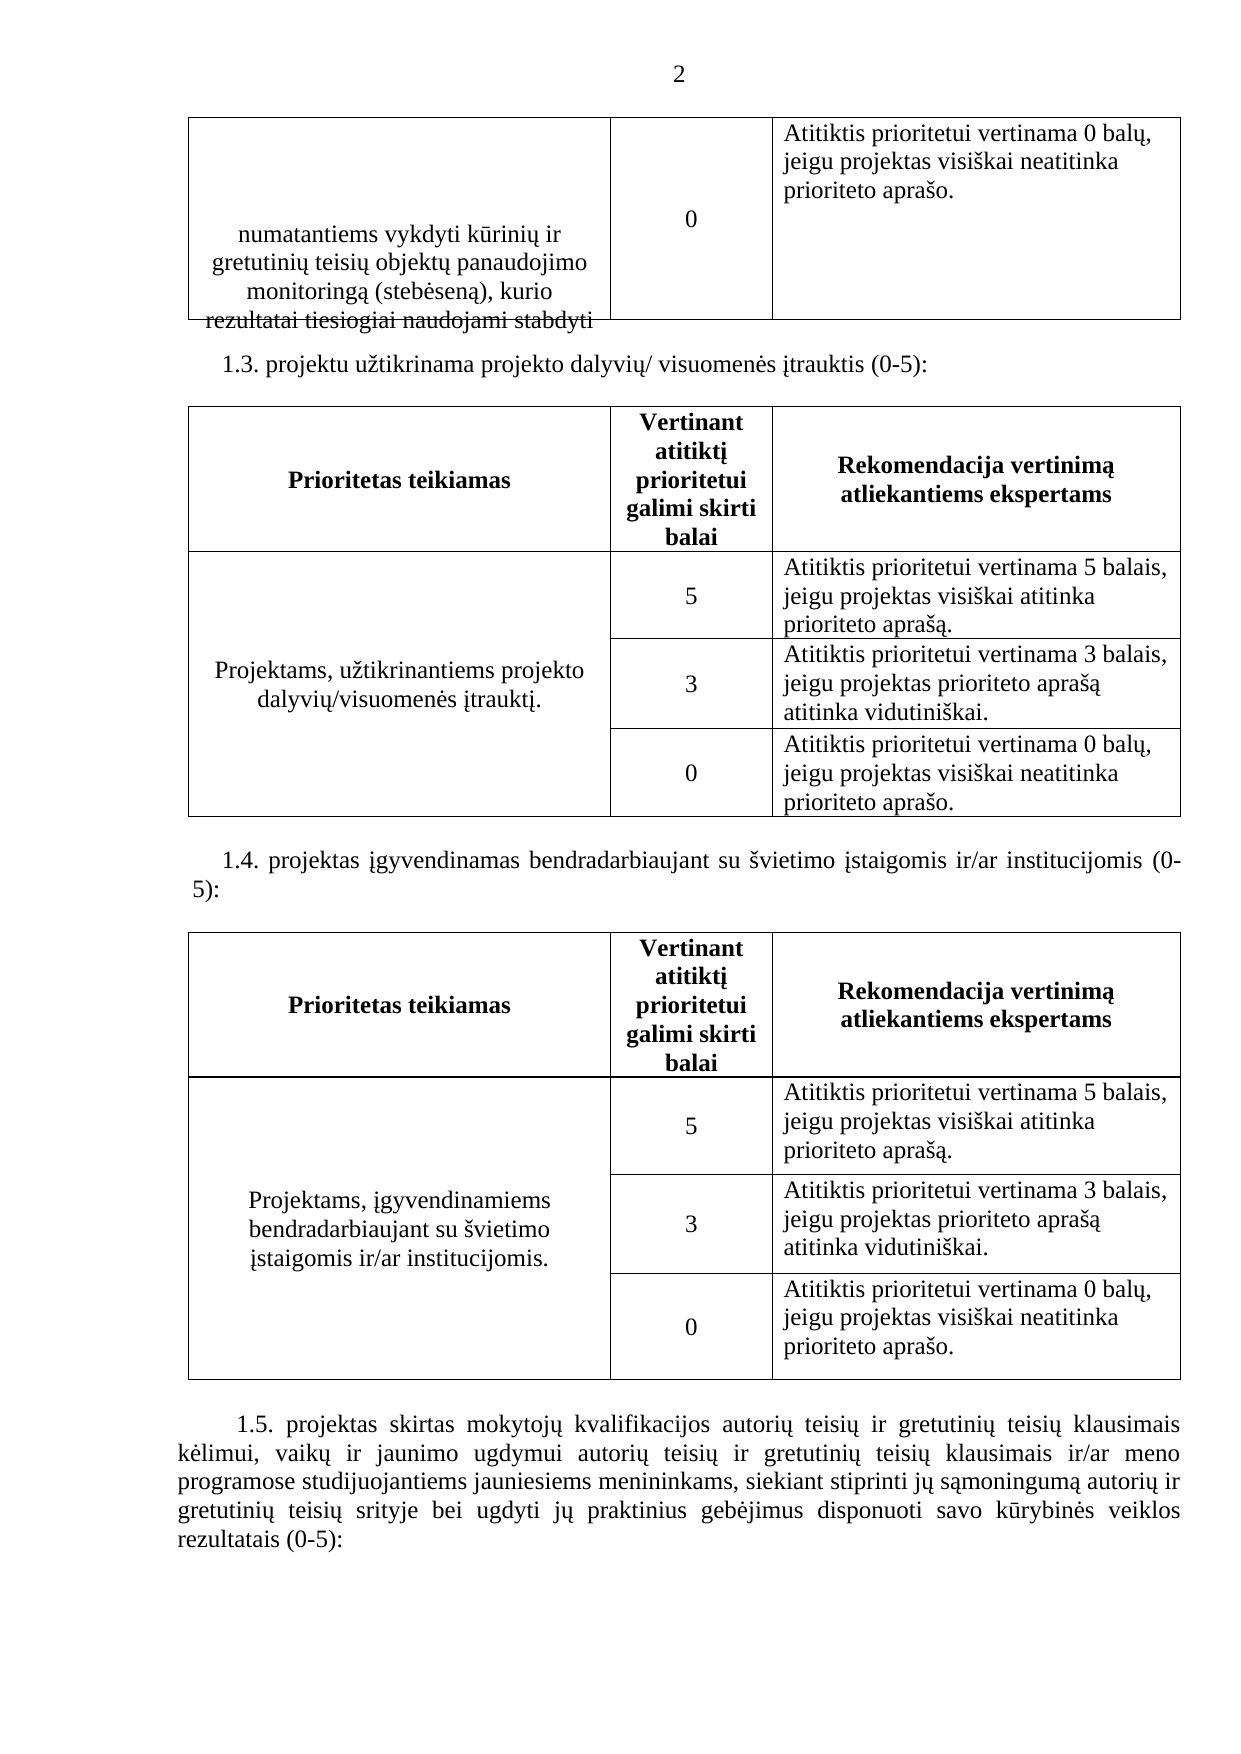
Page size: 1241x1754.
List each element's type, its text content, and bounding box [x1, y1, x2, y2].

table_header Vertinant atitiktį prioritetui galimi skirti balai [611, 407, 772, 551]
table_cell Atitiktis prioritetui vertinama 0 balų, jeigu projektas visiškai neatitinka prioriteto aprašo. [773, 729, 1180, 816]
table_header Vertinant atitiktį prioritetui galimi skirti balai [611, 933, 772, 1076]
table_cell 0 [611, 729, 772, 816]
table_cell 0 [611, 1274, 772, 1379]
text 1.5. projektas skirtas mokytojų kvalifikacijos autorių teisių ir gretutinių teisių klausimais kėlimui, vaikų ir jaunimo ugdymui autorių teisių ir gretutinių teisių klausimais ir/ar meno programose studijuojantiems jauniesiems menininkams, siekiant stiprinti jų sąmoningumą autorių ir gretutinių teisių srityje bei ugdyti jų praktinius gebėjimus disponuoti savo kūrybinės veiklos rezultatais (0-5): [177, 1409, 1181, 1553]
table_header Prioritetas teikiamas [189, 933, 610, 1076]
table_cell 5 [611, 552, 772, 638]
text 1.4. projektas įgyvendinamas bendradarbiaujant su švietimo įstaigomis ir/ar institucijomis (0-5): [192, 845, 1181, 903]
table_cell Atitiktis prioritetui vertinama 3 balais, jeigu projektas prioriteto aprašą atitinka vidutiniškai. [773, 639, 1180, 728]
table_header Rekomendacija vertinimą atliekantiems ekspertams [773, 407, 1180, 551]
table_cell Atitiktis prioritetui vertinama 0 balų, jeigu projektas visiškai neatitinka prioriteto aprašo. [773, 118, 1180, 319]
table_cell Projektams, įgyvendinamiems bendradarbiaujant su švietimo įstaigomis ir/ar institucijomis. [189, 1078, 610, 1379]
table_cell Atitiktis prioritetui vertinama 3 balais, jeigu projektas prioriteto aprašą atitinka vidutiniškai. [773, 1175, 1180, 1273]
table_header Rekomendacija vertinimą atliekantiems ekspertams [773, 933, 1180, 1076]
table_header Prioritetas teikiamas [189, 407, 610, 551]
table_cell Atitiktis prioritetui vertinama 5 balais, jeigu projektas visiškai atitinka prioriteto aprašą. [773, 1078, 1180, 1174]
table_cell Atitiktis prioritetui vertinama 0 balų, jeigu projektas visiškai neatitinka prioriteto aprašo. [773, 1274, 1180, 1379]
table_cell 3 [611, 639, 772, 728]
table_cell Projektams, užtikrinantiems projekto dalyvių/visuomenės įtrauktį. [189, 552, 610, 816]
table_cell 0 [611, 118, 772, 319]
table_cell Atitiktis prioritetui vertinama 5 balais, jeigu projektas visiškai atitinka prioriteto aprašą. [773, 552, 1180, 638]
table_cell 3 [611, 1175, 772, 1273]
table_cell 5 [611, 1078, 772, 1174]
text 1.3. projektu užtikrinama projekto dalyvių/ visuomenės įtrauktis (0-5): [192, 349, 1181, 377]
table_cell Projektams, numatantiems mokslinius tyrimus ir studijas, kurių išvados ir pasiūlymai sudarytų sąlygas tobulinti autorių teisių ir gretutinių teisių apsaugos teisinį reguliavimą ir praktinį įgyvendinimą arba projektams numatantiems vykdyti kūrinių ir gretutinių teisių objektų panaudojimo monitoringą (stebėseną), kurio rezultatai tiesiogiai naudojami stabdyti neteisėtą panaudojimą, neteisėto panaudojimo problemos viešinimui bei prevencijai. [189, 118, 610, 319]
